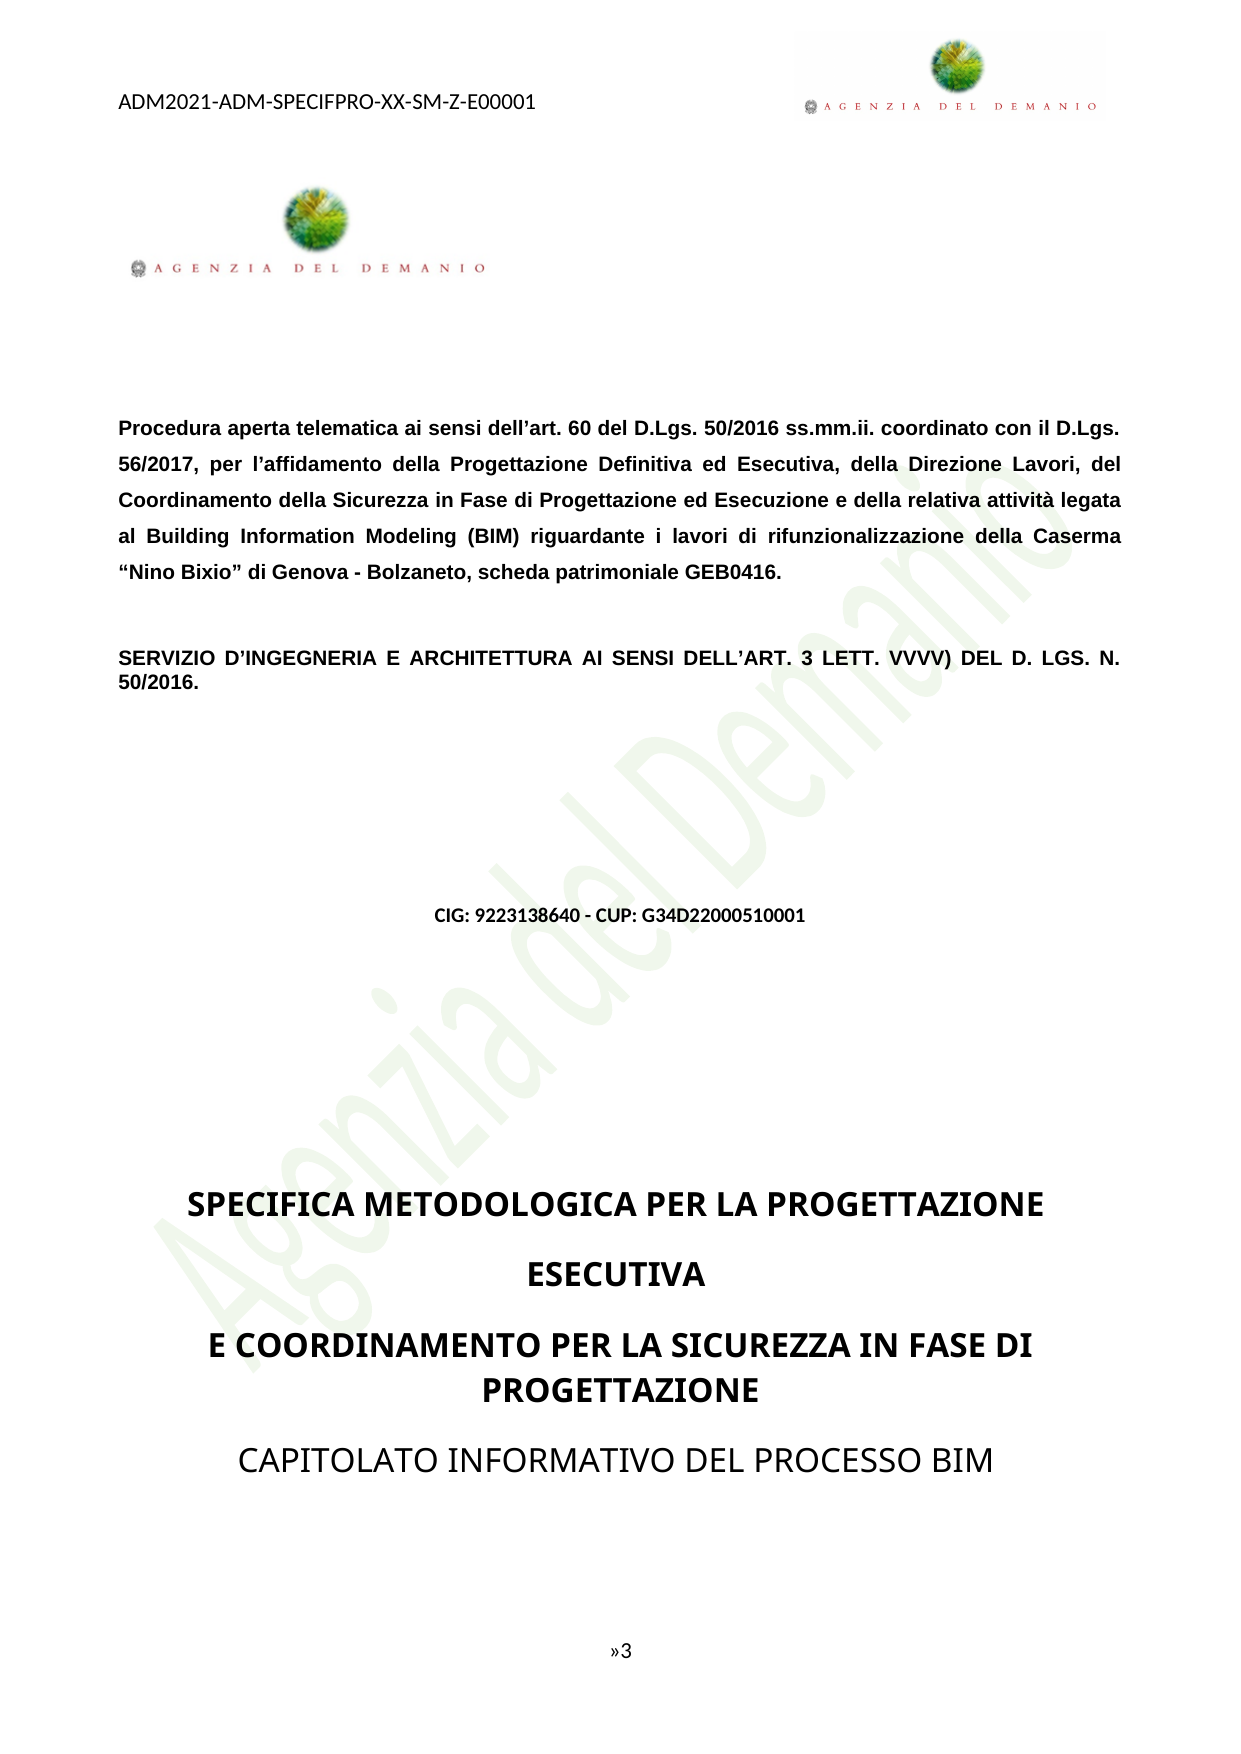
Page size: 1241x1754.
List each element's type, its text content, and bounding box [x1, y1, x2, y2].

text [118, 1251, 199, 1296]
text SERVIZIO D’INGEGNERIA E ARCHITETTURA AI SENSI DELL’ART. 3 LETT. VVVV) DEL D. LGS. N. 50/2016. [843, 646, 913, 694]
text CIG: 9223138640 - CUP: G34D22000510001 [118, 902, 534, 927]
text Procedura aperta telematica ai sensi dell’art. 60 del D.Lgs. 50/2016 ss.mm.ii. coordinato con il D.Lgs. 56/2017, per l’affidamento della Progettazione Definitiva ed Esecutiva, della Direzione Lavori, del Coordinamento della Sicurezza in Fase di Progettazione ed Esecuzione e della relativa attività legata al Building Information Modeling (BIM) riguardante i lavori di rifunzionalizzazione della Caserma “Nino Bixio” di Genova - Bolzaneto, scheda patrimoniale GEB0416. [118, 416, 1122, 583]
text CAPITOLATO INFORMATIVO DEL PROCESSO BIM [118, 1437, 1122, 1483]
text CIG: 9223138640 - CUP: G34D22000510001 [609, 902, 685, 927]
text ESECUTIVA [291, 1251, 1122, 1296]
text SPECIFICA METODOLOGICA PER LA PROGETTAZIONE [324, 1181, 384, 1226]
text SERVIZIO D’INGEGNERIA E ARCHITETTURA AI SENSI DELL’ART. 3 LETT. VVVV) DEL D. LGS. N. 50/2016. [118, 646, 803, 694]
text CIG: 9223138640 - CUP: G34D22000510001 [679, 902, 1122, 927]
text [213, 1251, 303, 1296]
text SERVIZIO D’INGEGNERIA E ARCHITETTURA AI SENSI DELL’ART. 3 LETT. VVVV) DEL D. LGS. N. 50/2016. [811, 650, 872, 694]
text E COORDINAMENTO PER LA SICUREZZA IN FASE DI PROGETTAZIONE [118, 1321, 1122, 1412]
text SPECIFICA METODOLOGICA PER LA PROGETTAZIONE [388, 1181, 1122, 1226]
text SERVIZIO D’INGEGNERIA E ARCHITETTURA AI SENSI DELL’ART. 3 LETT. VVVV) DEL D. LGS. N. 50/2016. [937, 646, 1122, 694]
text [184, 1251, 244, 1296]
text CIG: 9223138640 - CUP: G34D22000510001 [537, 902, 581, 927]
text SPECIFICA METODOLOGICA PER LA PROGETTAZIONE [118, 1181, 288, 1226]
